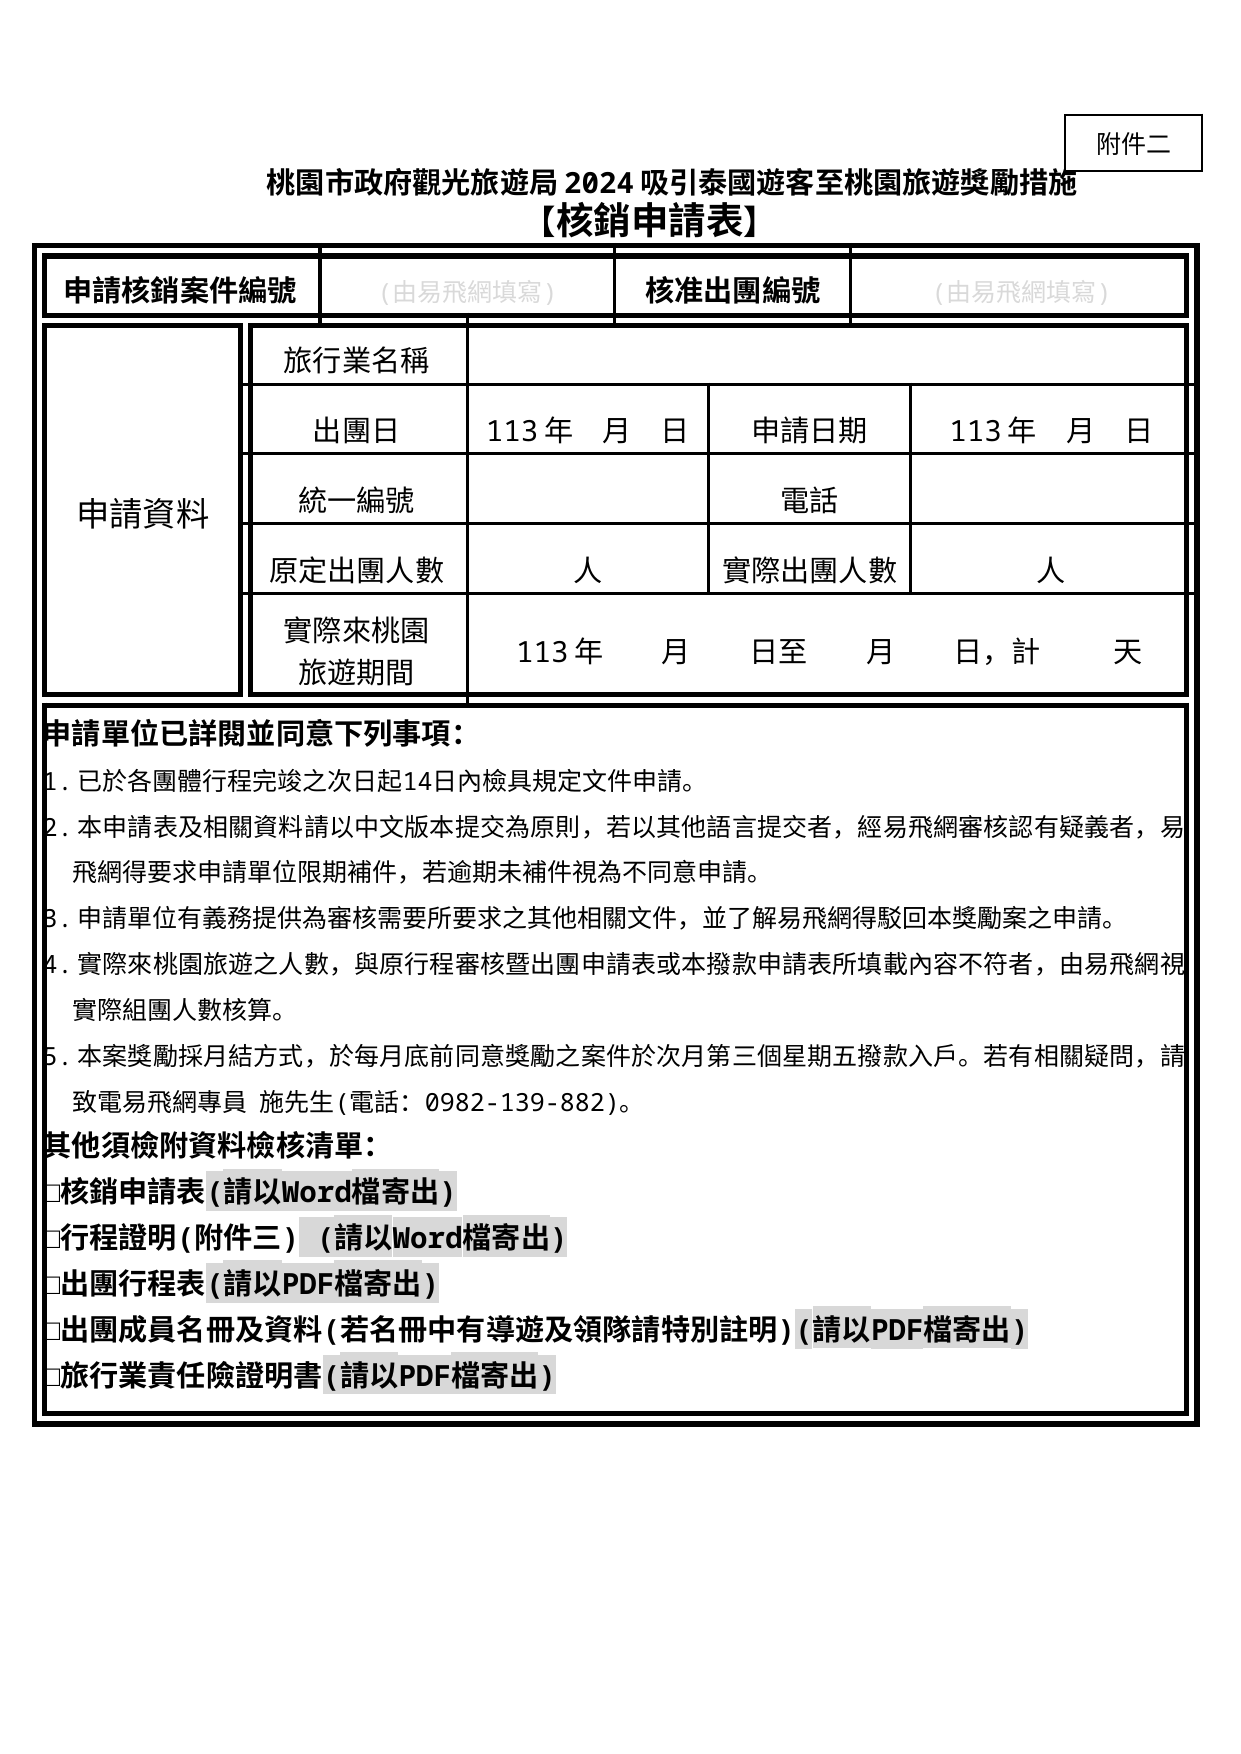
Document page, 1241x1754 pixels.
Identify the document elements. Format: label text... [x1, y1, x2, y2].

table_cell 113年 月 日至 月 日，計 天 [469, 595, 1184, 692]
table_header (由易飛網填寫) [852, 248, 1192, 313]
table_cell 統一編號 [253, 455, 466, 522]
table_cell 申請單位已詳閱並同意下列事項： 已於各團體行程完竣之次日起14日內檢具規定文件申請。 本申請表及相關資料請以中文版本提交為原則，若以其他語言提交者，經易飛網審核認有疑義者，易飛網得要求申請單位限期補件，若逾期未補件視為不同意申請。 申請單位有義務提供為審核需要所要求之其他相關文件，並了解易飛網得駁回本獎勵案之申請。 實際來桃園旅遊之人數，與原行程審核暨出團申請表或本撥款申請表所填載內容不符者，由易飛網視實際組團人數核算。 本案獎勵採月結方式，於每月底前同意獎勵之案件於次月第三個星期五撥款入戶。若有相關疑問，請致電易飛網專員 施先生(電話：0982-139-882)。 其他須檢附資料檢核清單： □核銷申請表(請以Word檔寄出) □行程證明(附件三) (請以Word檔寄出) □出團行程表(請以PDF檔寄出) □出團成員名冊及資料(若名冊中有導遊及領隊請特別註明)(請以PDF檔寄出) □旅行業責任險證明書(請以PDF檔寄出) [469, 692, 1192, 1411]
table_cell 出團日 [253, 386, 466, 452]
table_cell 申請單位已詳閱並同意下列事項： 已於各團體行程完竣之次日起14日內檢具規定文件申請。 本申請表及相關資料請以中文版本提交為原則，若以其他語言提交者，經易飛網審核認有疑義者，易飛網得要求申請單位限期補件，若逾期未補件視為不同意申請。 申請單位有義務提供為審核需要所要求之其他相關文件，並了解易飛網得駁回本獎勵案之申請。 實際來桃園旅遊之人數，與原行程審核暨出團申請表或本撥款申請表所填載內容不符者，由易飛網視實際組團人數核算。 本案獎勵採月結方式，於每月底前同意獎勵之案件於次月第三個星期五撥款入戶。若有相關疑問，請致電易飛網專員 施先生(電話：0982-139-882)。 其他須檢附資料檢核清單： □核銷申請表(請以Word檔寄出) □行程證明(附件三) (請以Word檔寄出) □出團行程表(請以PDF檔寄出) □出團成員名冊及資料(若名冊中有導遊及領隊請特別註明)(請以PDF檔寄出) □旅行業責任險證明書(請以PDF檔寄出) [47, 708, 1184, 1411]
table_cell [469, 455, 707, 522]
table_cell 實際來桃園 旅遊期間 [253, 595, 466, 692]
text 【核銷申請表】 [177, 201, 1122, 243]
table_cell 人 [912, 525, 1184, 592]
table_header [322, 248, 613, 253]
text 桃園市政府觀光旅遊局2024吸引泰國遊客至桃園旅遊獎勵措施 [177, 164, 1166, 201]
table_cell 人 [469, 525, 707, 592]
table_cell 旅行業名稱 [253, 328, 466, 382]
table_cell [912, 455, 1184, 522]
table_cell 申請單位已詳閱並同意下列事項： 已於各團體行程完竣之次日起14日內檢具規定文件申請。 本申請表及相關資料請以中文版本提交為原則，若以其他語言提交者，經易飛網審核認有疑義者，易飛網得要求申請單位限期補件，若逾期未補件視為不同意申請。 申請單位有義務提供為審核需要所要求之其他相關文件，並了解易飛網得駁回本獎勵案之申請。 實際來桃園旅遊之人數，與原行程審核暨出團申請表或本撥款申請表所填載內容不符者，由易飛網視實際組團人數核算。 本案獎勵採月結方式，於每月底前同意獎勵之案件於次月第三個星期五撥款入戶。若有相關疑問，請致電易飛網專員 施先生(電話：0982-139-882)。 其他須檢附資料檢核清單： □核銷申請表(請以Word檔寄出) □行程證明(附件三) (請以Word檔寄出) □出團行程表(請以PDF檔寄出) □出團成員名冊及資料(若名冊中有導遊及領隊請特別註明)(請以PDF檔寄出) □旅行業責任險證明書(請以PDF檔寄出) [40, 692, 466, 1411]
table_cell 原定出團人數 [253, 525, 466, 592]
table_header (由易飛網填寫) [322, 259, 613, 313]
text 附件二 [1075, 124, 1192, 161]
table_cell 113年 月 日 [912, 386, 1184, 452]
table_cell 旅行業名稱 [246, 318, 318, 382]
table_cell [469, 318, 613, 323]
table_cell 電話 [710, 455, 909, 522]
table_cell 旅行業名稱 [322, 318, 466, 323]
text [1066, 116, 1201, 170]
table_cell 實際出團人數 [710, 525, 909, 592]
table_cell [469, 328, 1184, 382]
table_header [616, 248, 849, 253]
table_header 核准出團編號 [616, 259, 849, 313]
table_header 申請核銷案件編號 [40, 248, 318, 313]
table_cell 申請日期 [710, 386, 909, 452]
table_cell 申請資料 [40, 313, 246, 692]
table_cell 113年 月 日 [469, 386, 707, 452]
table_cell [852, 313, 1192, 382]
table_cell [616, 318, 849, 323]
